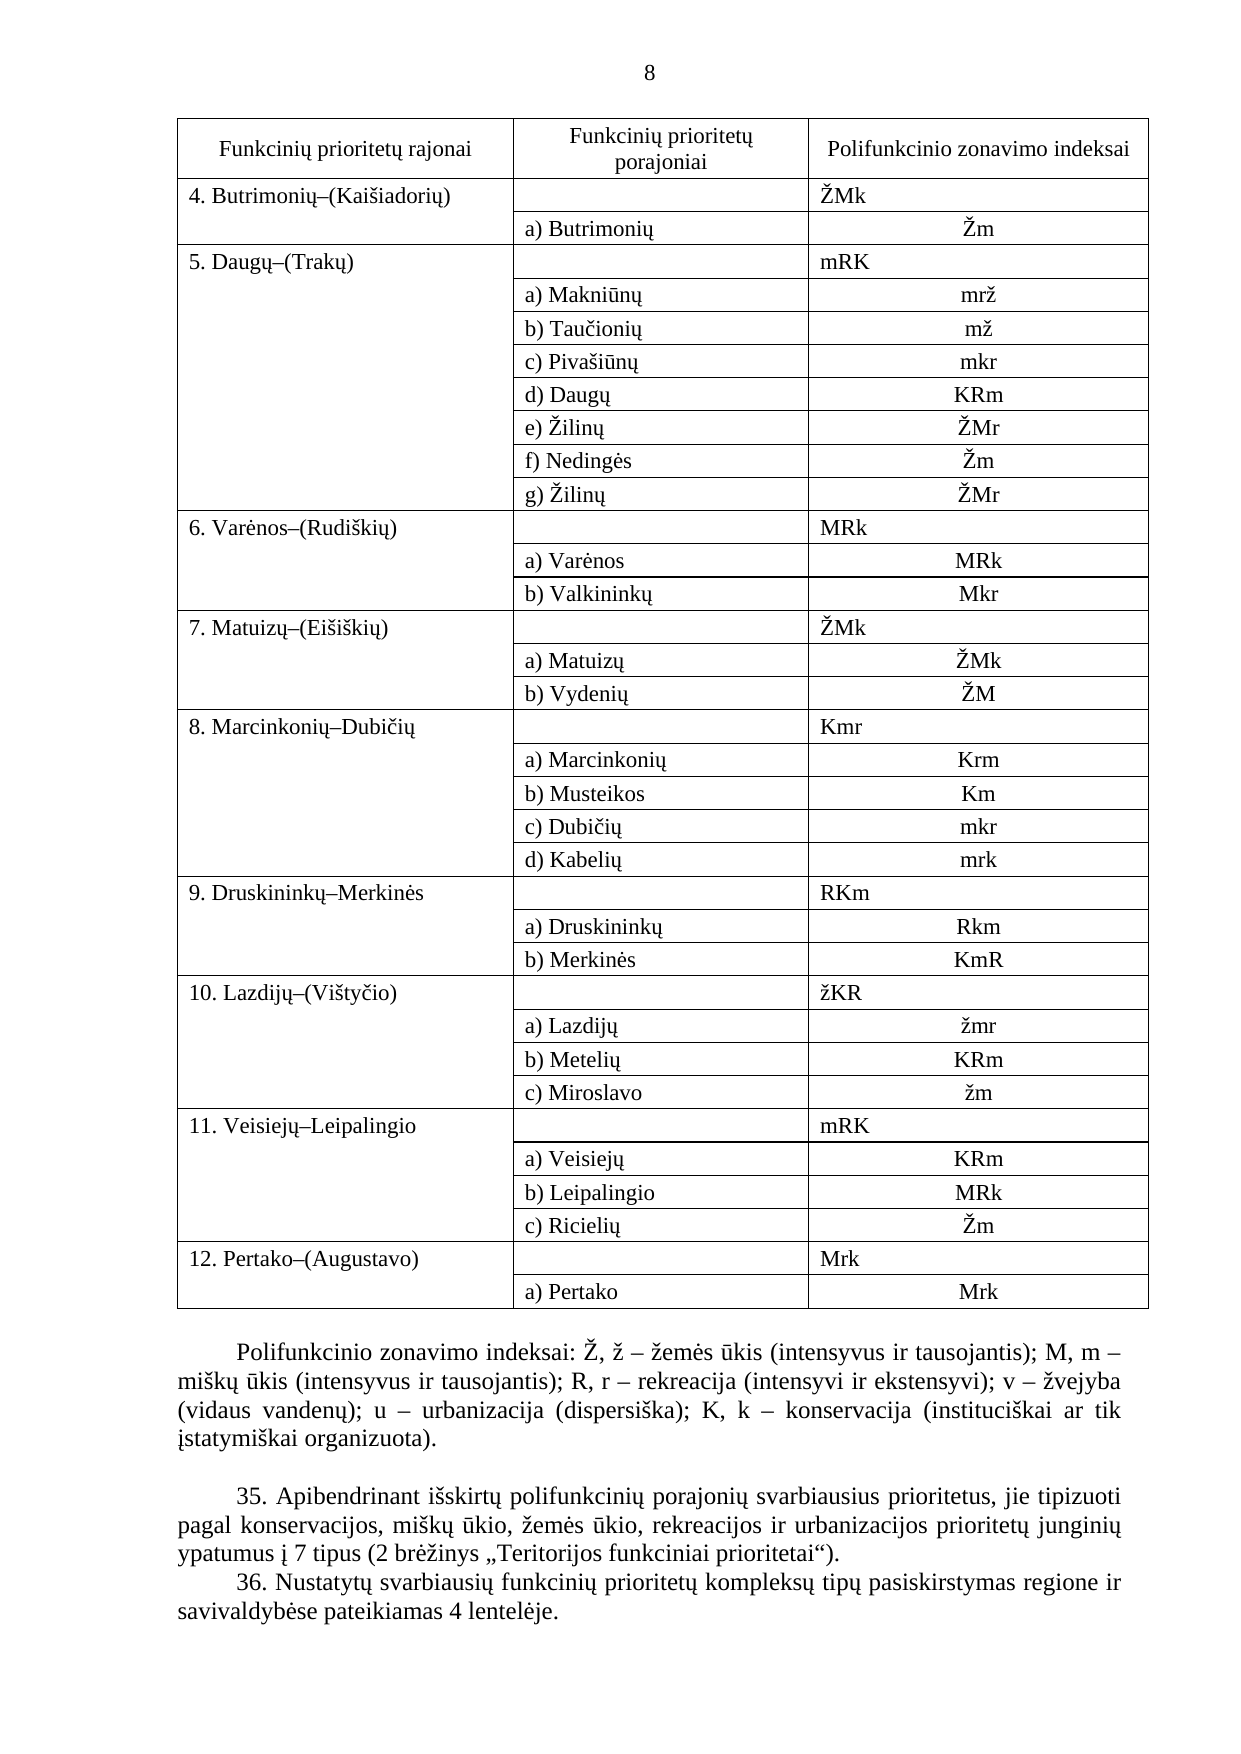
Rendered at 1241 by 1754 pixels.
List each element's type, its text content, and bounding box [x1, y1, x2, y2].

table_cell d) Kabelių [514, 843, 808, 876]
table_cell [514, 511, 808, 543]
table_cell Krm [809, 744, 1148, 776]
table_cell [514, 710, 808, 743]
table_cell žmr [809, 1010, 1148, 1042]
table_cell 7. Matuizų–(Eišiškių) [178, 611, 513, 709]
table_cell ŽMk [809, 611, 1148, 643]
table_cell 5. Daugų–(Trakų) [178, 245, 513, 510]
table_cell Kmr [809, 710, 1148, 743]
table_cell a) Druskininkų [514, 910, 808, 942]
text 35. Apibendrinant išskirtų polifunkcinių porajonių svarbiausius prioritetus, jie tipizuoti pagal konservacijos, miškų ūkio, žemės ūkio, rekreacijos ir urbanizacijos prioritetų junginių ypatumus į 7 tipus (2 brėžinys „Teritorijos funkciniai prioritetai“). [177, 1481, 1122, 1567]
table_cell d) Daugų [514, 378, 808, 410]
table_cell [514, 877, 808, 909]
table_cell b) Vydenių [514, 677, 808, 709]
table_cell [514, 1109, 808, 1141]
text 36. Nustatytų svarbiausių funkcinių prioritetų kompleksų tipų pasiskirstymas regione ir savivaldybėse pateikiamas 4 lentelėje. [177, 1567, 1122, 1625]
table_cell ŽMk [809, 179, 1148, 211]
table_cell KRm [809, 1143, 1148, 1174]
table_cell 11. Veisiejų–Leipalingio [178, 1109, 513, 1241]
table_cell KmR [809, 943, 1148, 975]
table_cell c) Pivašiūnų [514, 345, 808, 377]
table_cell [514, 1242, 808, 1274]
table_cell a) Lazdijų [514, 1010, 808, 1042]
table_cell Mrk [809, 1242, 1148, 1274]
table_cell ŽMr [809, 478, 1148, 510]
table_cell mrk [809, 843, 1148, 876]
table_cell a) Veisiejų [514, 1143, 808, 1174]
table_cell Rkm [809, 910, 1148, 942]
table_cell žKR [809, 976, 1148, 1008]
table_cell c) Dubičių [514, 810, 808, 842]
table_cell mRK [809, 245, 1148, 277]
table_cell b) Valkininkų [514, 578, 808, 610]
table_cell 10. Lazdijų–(Vištyčio) [178, 976, 513, 1108]
table_cell 6. Varėnos–(Rudiškių) [178, 511, 513, 610]
table_header Polifunkcinio zonavimo indeksai [809, 119, 1148, 178]
table_cell žm [809, 1076, 1148, 1108]
table_cell mrž [809, 279, 1148, 311]
table_cell ŽMr [809, 411, 1148, 443]
table_cell g) Žilinų [514, 478, 808, 510]
table_cell mkr [809, 345, 1148, 377]
table_header Funkcinių prioritetų rajonai [178, 119, 513, 178]
table_cell 4. Butrimonių–(Kaišiadorių) [178, 179, 513, 244]
table_cell a) Makniūnų [514, 279, 808, 311]
table_cell b) Musteikos [514, 777, 808, 809]
table_cell MRk [809, 1176, 1148, 1208]
table_cell RKm [809, 877, 1148, 909]
table_cell MRk [809, 544, 1148, 576]
table_cell b) Taučionių [514, 312, 808, 344]
table_cell ŽMk [809, 644, 1148, 676]
text Polifunkcinio zonavimo indeksai: Ž, ž – žemės ūkis (intensyvus ir tausojantis); M, m – miškų ūkis (intensyvus ir tausojantis); R, r – rekreacija (intensyvi ir ekstensyvi); v – žvejyba (vidaus vandenų); u – urbanizacija (dispersiška); K, k – konservacija (instituciškai ar tik įstatymiškai organizuota). [177, 1337, 1122, 1452]
table_cell mkr [809, 810, 1148, 842]
table_cell a) Varėnos [514, 544, 808, 576]
table_cell c) Miroslavo [514, 1076, 808, 1108]
table_cell 9. Druskininkų–Merkinės [178, 877, 513, 975]
table_cell mRK [809, 1109, 1148, 1141]
table_cell MRk [809, 511, 1148, 543]
table_cell KRm [809, 378, 1148, 410]
table_cell Žm [809, 212, 1148, 244]
table_cell c) Ricielių [514, 1209, 808, 1241]
table_cell Žm [809, 445, 1148, 477]
table_cell b) Leipalingio [514, 1176, 808, 1208]
table_cell [514, 976, 808, 1008]
table_cell KRm [809, 1043, 1148, 1075]
table_cell b) Metelių [514, 1043, 808, 1075]
table_cell a) Butrimonių [514, 212, 808, 244]
table_cell ŽM [809, 677, 1148, 709]
table_cell Žm [809, 1209, 1148, 1241]
table_cell [514, 179, 808, 211]
table_cell 12. Pertako–(Augustavo) [178, 1242, 513, 1307]
table_cell f) Nedingės [514, 445, 808, 477]
table_cell Mkr [809, 578, 1148, 610]
table_cell a) Matuizų [514, 644, 808, 676]
table_cell a) Marcinkonių [514, 744, 808, 776]
table_cell Km [809, 777, 1148, 809]
table_cell a) Pertako [514, 1275, 808, 1307]
table_cell e) Žilinų [514, 411, 808, 443]
table_cell [514, 245, 808, 277]
table_cell mž [809, 312, 1148, 344]
table_header Funkcinių prioritetų porajoniai [514, 119, 808, 178]
table_cell 8. Marcinkonių–Dubičių [178, 710, 513, 876]
table_cell b) Merkinės [514, 943, 808, 975]
table_cell [514, 611, 808, 643]
table_cell Mrk [809, 1275, 1148, 1307]
